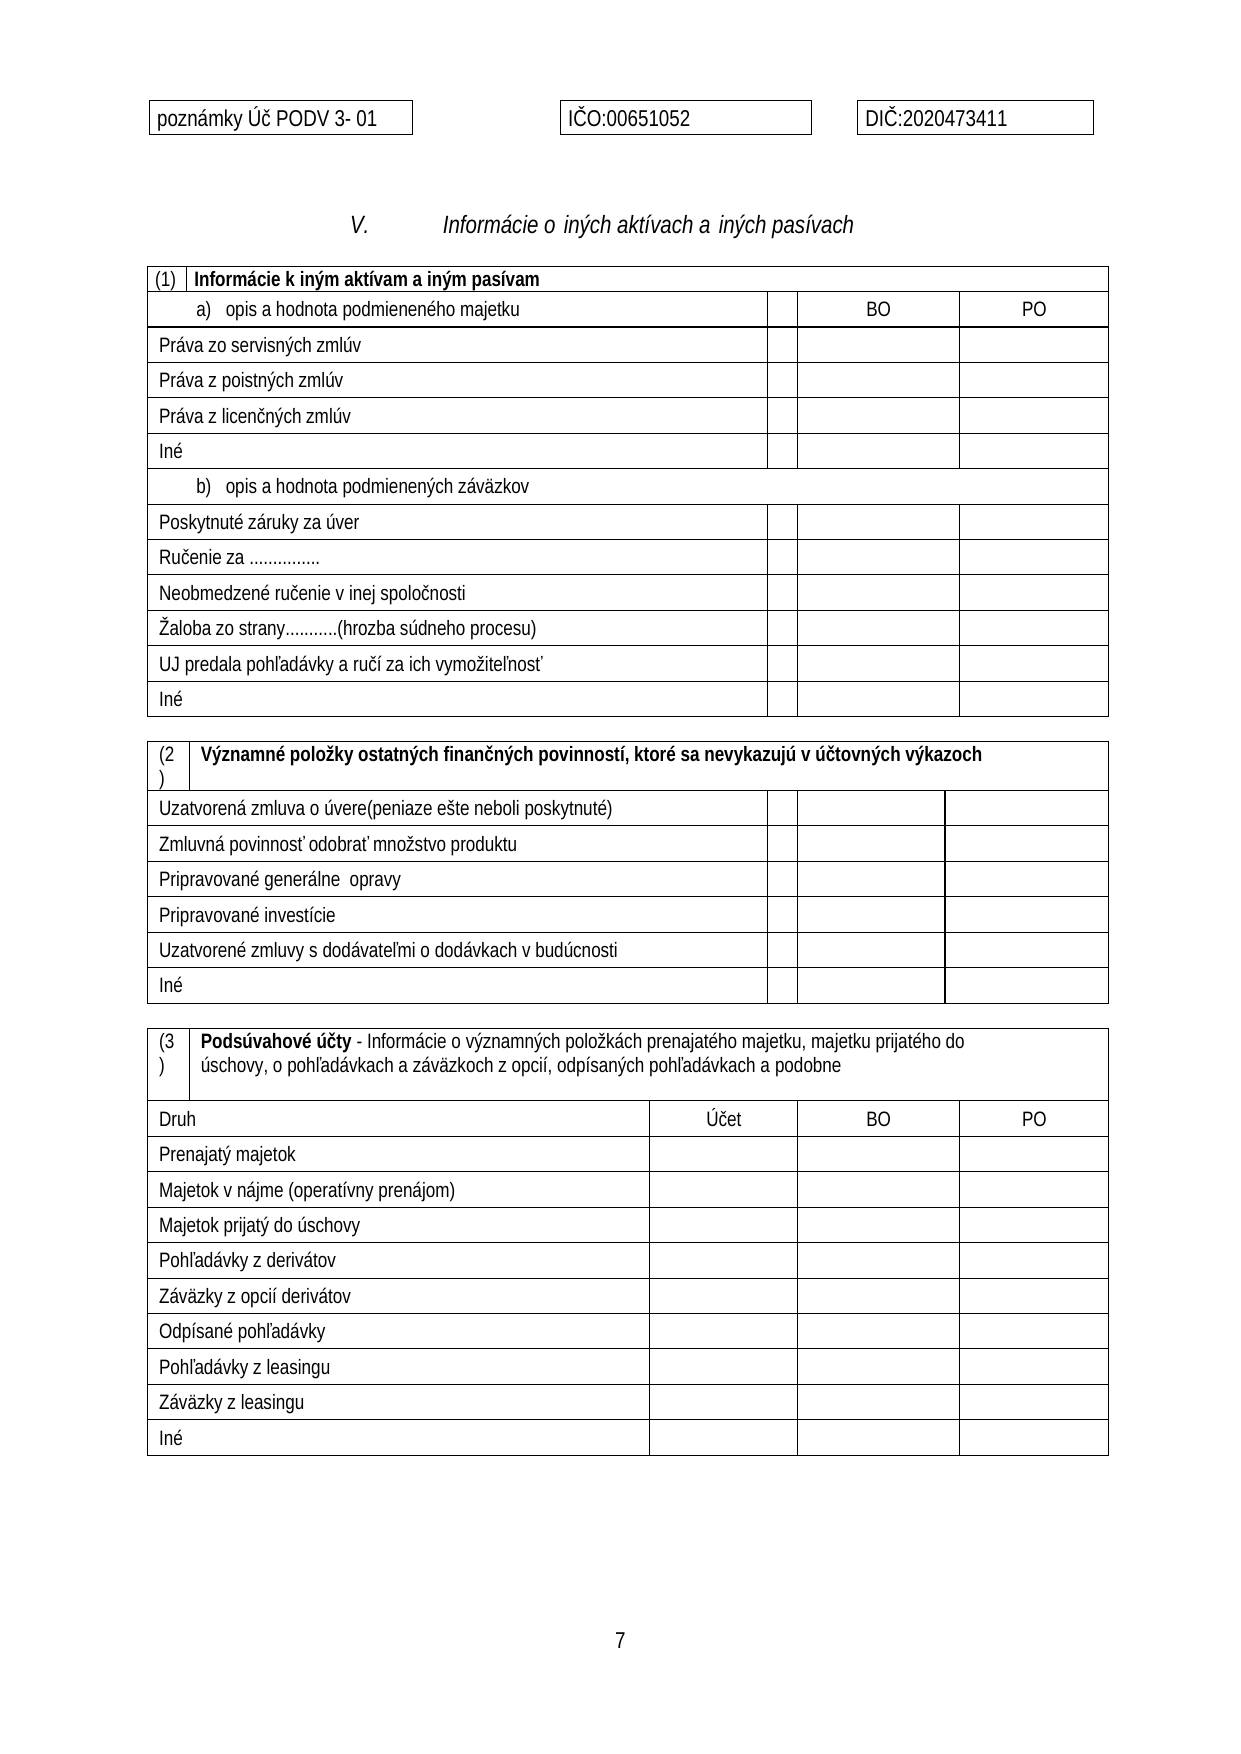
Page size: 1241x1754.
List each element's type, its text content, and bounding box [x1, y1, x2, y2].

table_cell Práva z licenčných zmlúv [148, 398, 767, 433]
table_cell [946, 897, 1108, 932]
table_cell [960, 398, 1108, 433]
table_cell UJ predala pohľadávky a ručí za ich vymožiteľnosť [148, 646, 767, 681]
table_cell Neobmedzené ručenie v inej spoločnosti [148, 575, 767, 610]
table_cell [960, 505, 1108, 539]
table_header [148, 742, 189, 790]
table_header [148, 1029, 189, 1100]
table_cell [768, 791, 797, 825]
table_cell [650, 1243, 797, 1277]
table_cell [798, 1314, 959, 1348]
table_cell [960, 1385, 1108, 1419]
table_cell [768, 611, 797, 645]
table_cell Iné [148, 1420, 649, 1454]
table_cell [650, 1314, 797, 1348]
table_cell [768, 398, 797, 433]
table_cell Iné [148, 434, 767, 468]
table_cell Majetok prijatý do úschovy [148, 1208, 649, 1242]
table_cell [798, 1172, 959, 1207]
table_cell [798, 540, 959, 574]
table_cell [798, 611, 959, 645]
table_cell Uzatvorená zmluva o úvere(peniaze ešte neboli poskytnuté) [148, 791, 767, 825]
table_cell Záväzky z opcií derivátov [148, 1279, 649, 1313]
table_cell [798, 398, 959, 433]
table_cell [768, 434, 797, 468]
table_cell [768, 968, 797, 1002]
table_header Významné položky ostatných finančných povinností, ktoré sa nevykazujú v účtovných výkazoch [190, 742, 1108, 790]
table_cell Pripravované investície [148, 897, 767, 932]
table_cell [798, 791, 944, 825]
table_cell [798, 1208, 959, 1242]
table_cell [960, 575, 1108, 610]
table_cell [650, 1137, 797, 1171]
table_cell [960, 1243, 1108, 1277]
table_cell [946, 826, 1108, 861]
table_cell [798, 1243, 959, 1277]
table_cell [798, 682, 959, 716]
table_cell [768, 682, 797, 716]
table_cell [798, 505, 959, 539]
table_cell [960, 434, 1108, 468]
table_cell [768, 646, 797, 681]
table_cell [960, 328, 1108, 362]
list Informácie o iných aktívach a iných pasívach [148, 210, 1093, 238]
table_cell [798, 1137, 959, 1171]
table_cell Práva zo servisných zmlúv [148, 328, 767, 362]
table_cell Ručenie za ............... [148, 540, 767, 574]
table_cell [798, 1349, 959, 1384]
table_cell [960, 363, 1108, 397]
table_cell [650, 1208, 797, 1242]
table_header [148, 267, 186, 291]
table_cell [960, 1420, 1108, 1454]
table_cell [798, 862, 944, 896]
table_cell [798, 933, 944, 967]
table_cell [798, 968, 944, 1002]
table_cell Uzatvorené zmluvy s dodávateľmi o dodávkach v budúcnosti [148, 933, 767, 967]
table_cell [768, 505, 797, 539]
table_cell [798, 328, 959, 362]
table_cell [798, 434, 959, 468]
table_cell [768, 575, 797, 610]
table_cell [960, 611, 1108, 645]
table_cell Majetok v nájme (operatívny prenájom) [148, 1172, 649, 1207]
table_cell [960, 1208, 1108, 1242]
table_cell [650, 1349, 797, 1384]
table_cell [768, 897, 797, 932]
table_cell [798, 1279, 959, 1313]
table_cell [768, 292, 797, 326]
table_cell Druh [148, 1101, 649, 1136]
table_cell [960, 1314, 1108, 1348]
table_cell [946, 791, 1108, 825]
table_cell [798, 646, 959, 681]
table_header Informácie k iným aktívam a iným pasívam [187, 267, 1108, 291]
table_cell [768, 363, 797, 397]
table_cell [960, 1279, 1108, 1313]
table_cell Poskytnuté záruky za úver [148, 505, 767, 539]
table_cell [946, 968, 1108, 1002]
table_cell Žaloba zo strany...........(hrozba súdneho procesu) [148, 611, 767, 645]
table_cell [650, 1279, 797, 1313]
table_cell Účet [650, 1101, 797, 1136]
table_cell Odpísané pohľadávky [148, 1314, 649, 1348]
table_cell [798, 363, 959, 397]
table_cell [960, 1137, 1108, 1171]
table_cell Záväzky z leasingu [148, 1385, 649, 1419]
table_cell Prenajatý majetok [148, 1137, 649, 1171]
table_cell [798, 575, 959, 610]
table_cell [960, 646, 1108, 681]
table_cell [768, 826, 797, 861]
table_cell [798, 1420, 959, 1454]
table_cell [960, 682, 1108, 716]
table_cell [798, 1385, 959, 1419]
table_cell BO [798, 292, 959, 326]
table_cell [798, 826, 944, 861]
table_cell [650, 1385, 797, 1419]
table_cell [768, 328, 797, 362]
table_cell Iné [148, 682, 767, 716]
table_cell [650, 1172, 797, 1207]
table_cell BO [798, 1101, 959, 1136]
table_cell [768, 540, 797, 574]
table_cell Pohľadávky z derivátov [148, 1243, 649, 1277]
table_cell [946, 933, 1108, 967]
table_cell [798, 897, 944, 932]
table_cell opis a hodnota podmienených záväzkov [148, 469, 1108, 503]
table_cell PO [960, 292, 1108, 326]
table_cell [650, 1420, 797, 1454]
table_cell Zmluvná povinnosť odobrať množstvo produktu [148, 826, 767, 861]
table_cell [960, 1172, 1108, 1207]
table_cell Iné [148, 968, 767, 1002]
table_cell opis a hodnota podmieneného majetku [148, 292, 767, 326]
table_cell [960, 1349, 1108, 1384]
table_cell PO [960, 1101, 1108, 1136]
table_cell [768, 933, 797, 967]
table_cell Práva z poistných zmlúv [148, 363, 767, 397]
table_cell [768, 862, 797, 896]
table_cell [960, 540, 1108, 574]
table_cell Pripravované generálne opravy [148, 862, 767, 896]
table_cell [946, 862, 1108, 896]
table_header Podsúvahové účty - Informácie o významných položkách prenajatého majetku, majetku prijatého do úschovy, o pohľadávkach a záväzkoch z opcií, odpísaných pohľadávkach a podobne [190, 1029, 1108, 1100]
table_cell Pohľadávky z leasingu [148, 1349, 649, 1384]
